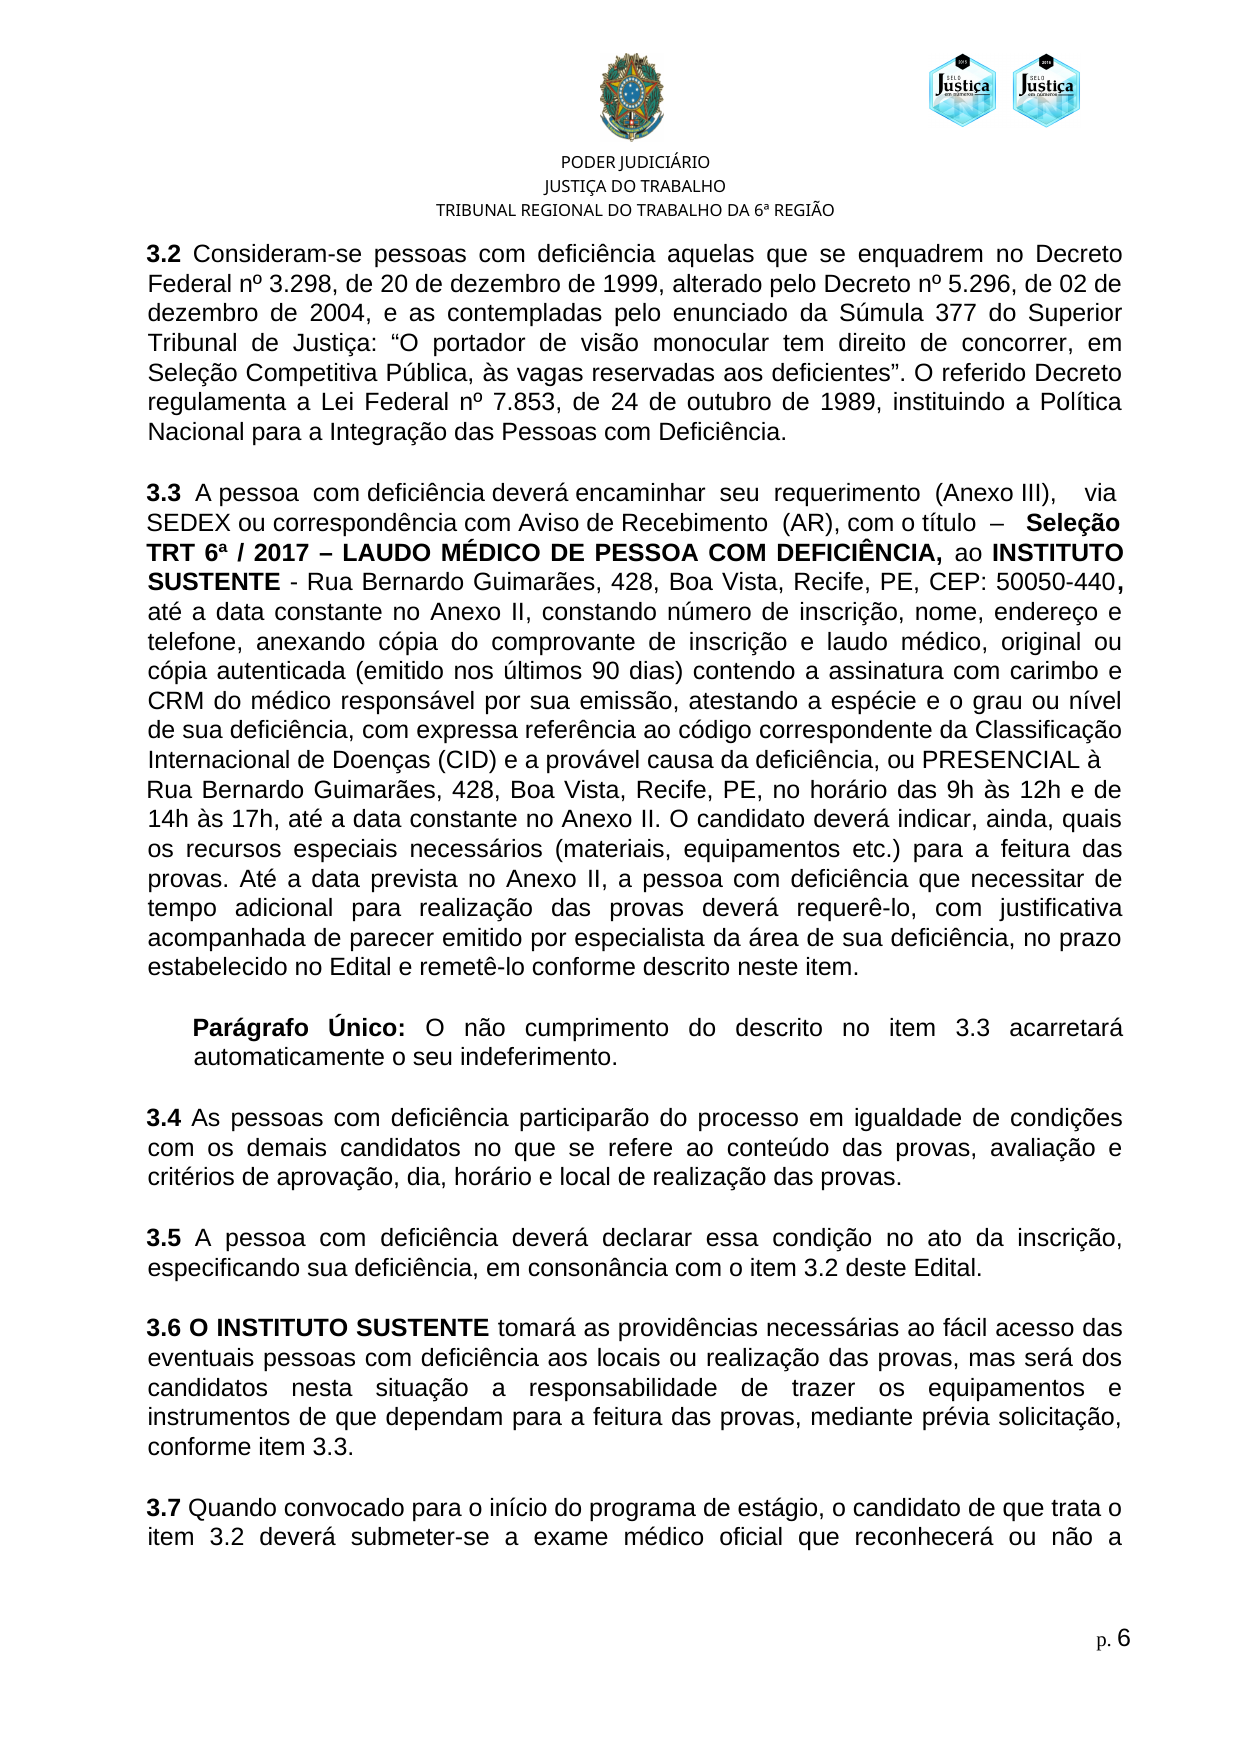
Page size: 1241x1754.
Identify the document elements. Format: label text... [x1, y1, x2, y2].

text 3.5 A pessoa com deficiência deverá declarar essa condição no ato da inscrição, especificando sua deficiência, em consonância com o item 3.2 deste Edital. [146, 1223, 1124, 1281]
text 3.4 As pessoas com deficiência participarão do processo em igualdade de condições com os demais candidatos no que se refere ao conteúdo das provas, avaliação e critérios de aprovação, dia, horário e local de realização das provas. [146, 1103, 1124, 1191]
picture [600, 53, 664, 142]
text 3.3 A pessoa com deficiência deverá encaminhar seu requerimento (Anexo III), via [146, 477, 1124, 506]
text 3.6 O INSTITUTO SUSTENTE tomará as providências necessárias ao fácil acesso das eventuais pessoas com deficiência aos locais ou realização das provas, mas será dos candidatos nesta situação a responsabilidade de trazer os equipamentos e instrumentos de que dependam para a feitura das provas, mediante prévia solicitação, conforme item 3.3. [146, 1313, 1124, 1461]
text 3.7 Quando convocado para o início do programa de estágio, o candidato de que trata o item 3.2 deverá submeter-se a exame médico oficial que reconhecerá ou não a [146, 1493, 1124, 1551]
text SEDEX ou correspondência com Aviso de Recebimento (AR), com o título – Seleção [146, 508, 1124, 536]
text 3.2 Consideram-se pessoas com deficiência aquelas que se enquadrem no Decreto Federal nº 3.298, de 20 de dezembro de 1999, alterado pelo Decreto nº 5.296, de 02 de dezembro de 2004, e as contempladas pelo enunciado da Súmula 377 do Superior Tribunal de Justiça: “O portador de visão monocular tem direito de concorrer, em Seleção Competitiva Pública, às vagas reservadas aos deficientes”. O referido Decreto regulamenta a Lei Federal nº 7.853, de 24 de outubro de 1989, instituindo a Política Nacional para a Integração das Pessoas com Deficiência. [146, 239, 1124, 445]
text Parágrafo Único: O não cumprimento do descrito no item 3.3 acarretará automaticamente o seu indeferimento. [192, 1013, 1124, 1071]
picture [928, 53, 1081, 128]
text TRT 6ª / 2017 – LAUDO MÉDICO DE PESSOA COM DEFICIÊNCIA, ao INSTITUTO SUSTENTE - Rua Bernardo Guimarães, 428, Boa Vista, Recife, PE, CEP: 50050-440, até a data constante no Anexo II, constando número de inscrição, nome, endereço e telefone, anexando cópia do comprovante de inscrição e laudo médico, original ou cópia autenticada (emitido nos últimos 90 dias) contendo a assinatura com carimbo e CRM do médico responsável por sua emissão, atestando a espécie e o grau ou nível de sua deficiência, com expressa referência ao código correspondente da Classificação Internacional de Doenças (CID) e a provável causa da deficiência, ou PRESENCIAL à [146, 538, 1124, 773]
text Rua Bernardo Guimarães, 428, Boa Vista, Recife, PE, no horário das 9h às 12h e de 14h às 17h, até a data constante no Anexo II. O candidato deverá indicar, ainda, quais os recursos especiais necessários (materiais, equipamentos etc.) para a feitura das provas. Até a data prevista no Anexo II, a pessoa com deficiência que necessitar de tempo adicional para realização das provas deverá requerê-lo, com justificativa acompanhada de parecer emitido por especialista da área de sua deficiência, no prazo estabelecido no Edital e remetê-lo conforme descrito neste item. [146, 775, 1124, 981]
